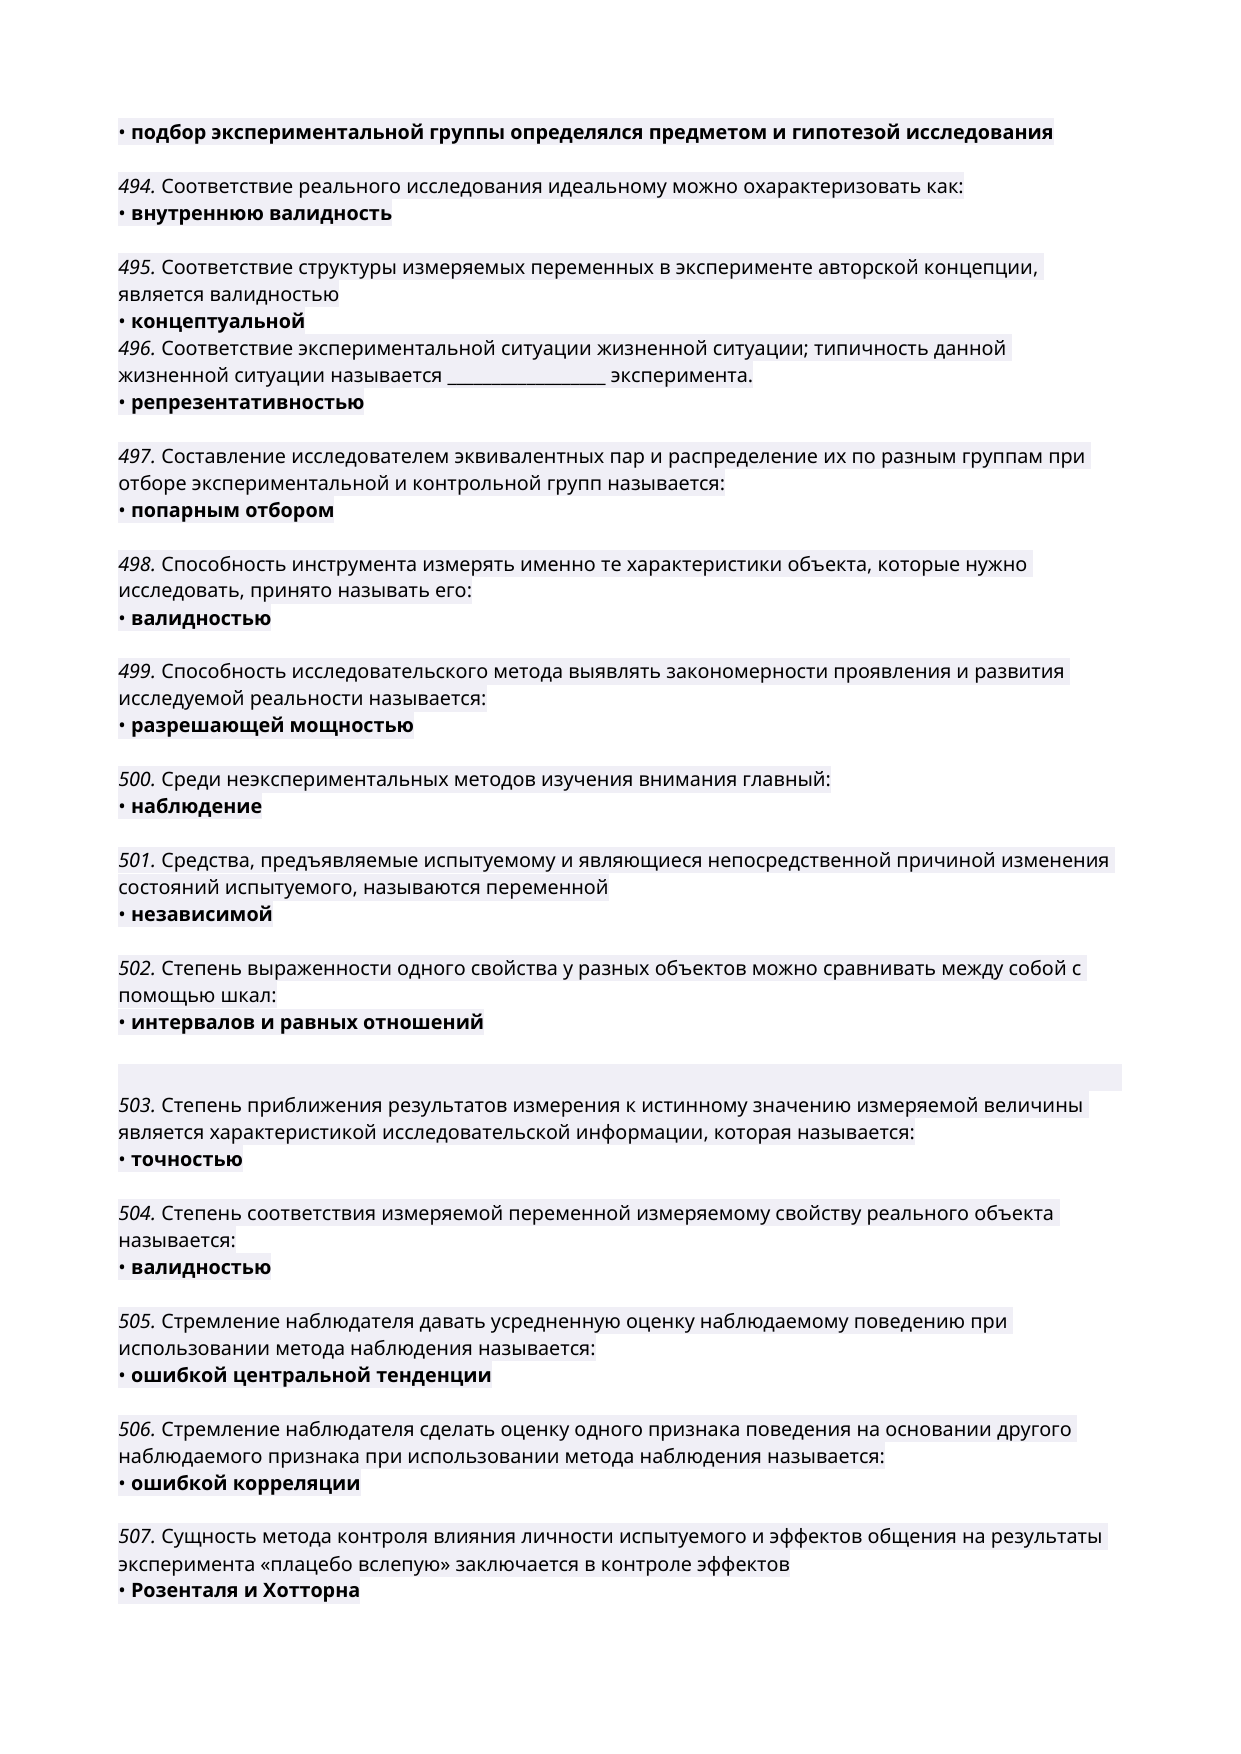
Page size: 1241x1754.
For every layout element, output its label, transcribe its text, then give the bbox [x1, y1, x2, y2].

text 496. Соответствие экспериментальной ситуации жизненной ситуации; типичность данной жизненной ситуации называется __________________ эксперимента. • репрезентативностью 497. Составление исследователем эквивалентных пар и распределение их по разным группам при отборе экспериментальной и контрольной групп называется: • попарным отбором 498. Способность инструмента измерять именно те характеристики объекта, которые нужно исследовать, принято называть его: • валидностью 499. Способность исследовательского метода выявлять закономерности проявления и развития исследуемой реальности называется: • разрешающей мощностью 500. Среди неэкспериментальных методов изучения внимания главный: • наблюдение 501. Средства, предъявляемые испытуемому и являющиеся непосредственной причиной изменения состояний испытуемого, называются переменной • независимой 502. Степень выраженности одного свойства у разных объектов можно сравнивать между собой с помощью шкал: • интервалов и равных отношений [118, 334, 1122, 1064]
text • подбор экспериментальной группы определялся предметом и гипотезой исследования 494. Соответствие реального исследования идеальному можно охарактеризовать как: • внутреннюю валидность 495. Соответствие структуры измеряемых переменных в эксперименте авторской концепции, является валидностью • концептуальной [118, 118, 1122, 334]
text 503. Степень приближения результатов измерения к истинному значению измеряемой величины является характеристикой исследовательской информации, которая называется: • точностью 504. Степень соответствия измеряемой переменной измеряемому свойству реального объекта называется: • валидностью 505. Стремление наблюдателя давать усредненную оценку наблюдаемому поведению при использовании метода наблюдения называется: • ошибкой центральной тенденции 506. Стремление наблюдателя сделать оценку одного признака поведения на основании другого наблюдаемого признака при использовании метода наблюдения называется: • ошибкой корреляции 507. Сущность метода контроля влияния личности испытуемого и эффектов общения на результаты эксперимента «плацебо вслепую» заключается в контроле эффектов • Розенталя и Хотторна [118, 1091, 1122, 1631]
